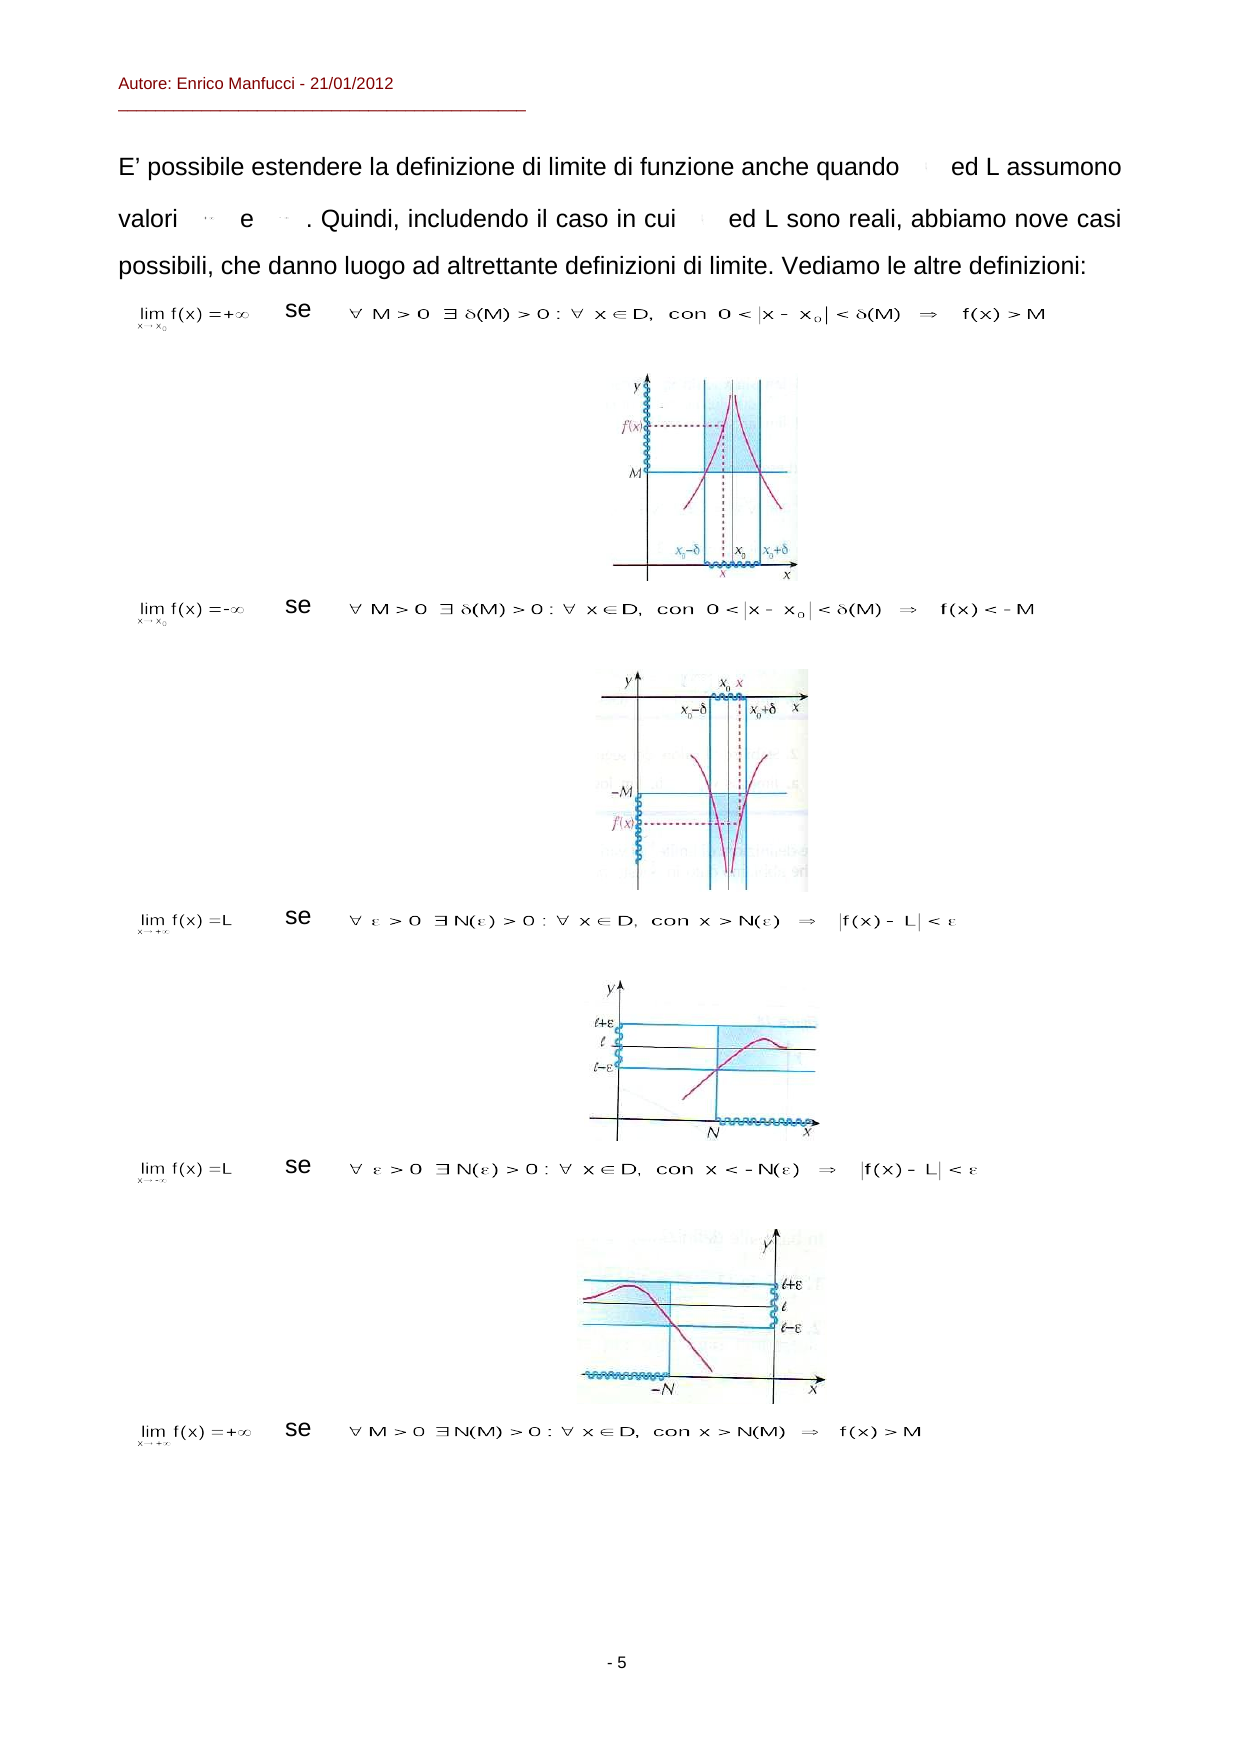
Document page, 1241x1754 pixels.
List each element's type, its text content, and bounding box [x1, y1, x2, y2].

table_header [111, 295, 277, 590]
table_cell se [278, 590, 318, 901]
table_cell [111, 1413, 277, 1458]
table_cell [111, 901, 277, 1150]
table_cell [319, 1413, 1085, 1458]
table_header [319, 295, 1085, 590]
table_cell se [278, 901, 318, 1150]
table_cell se [278, 1413, 318, 1458]
table_cell [319, 590, 1085, 901]
table_header se [278, 295, 318, 590]
table_cell [111, 590, 277, 901]
table_cell [319, 901, 1085, 1150]
text E’ possibile estendere la definizione di limite di funzione anche quando ed L assumono valori e . Quindi, includendo il caso in cui ed L sono reali, abbiamo nove casi possibili, che danno luogo ad altrettante definizioni di limite. Vediamo le altre definizioni: [118, 148, 1122, 280]
table_cell se [278, 1150, 318, 1413]
table_cell [111, 1150, 277, 1413]
table_cell [319, 1150, 1085, 1413]
